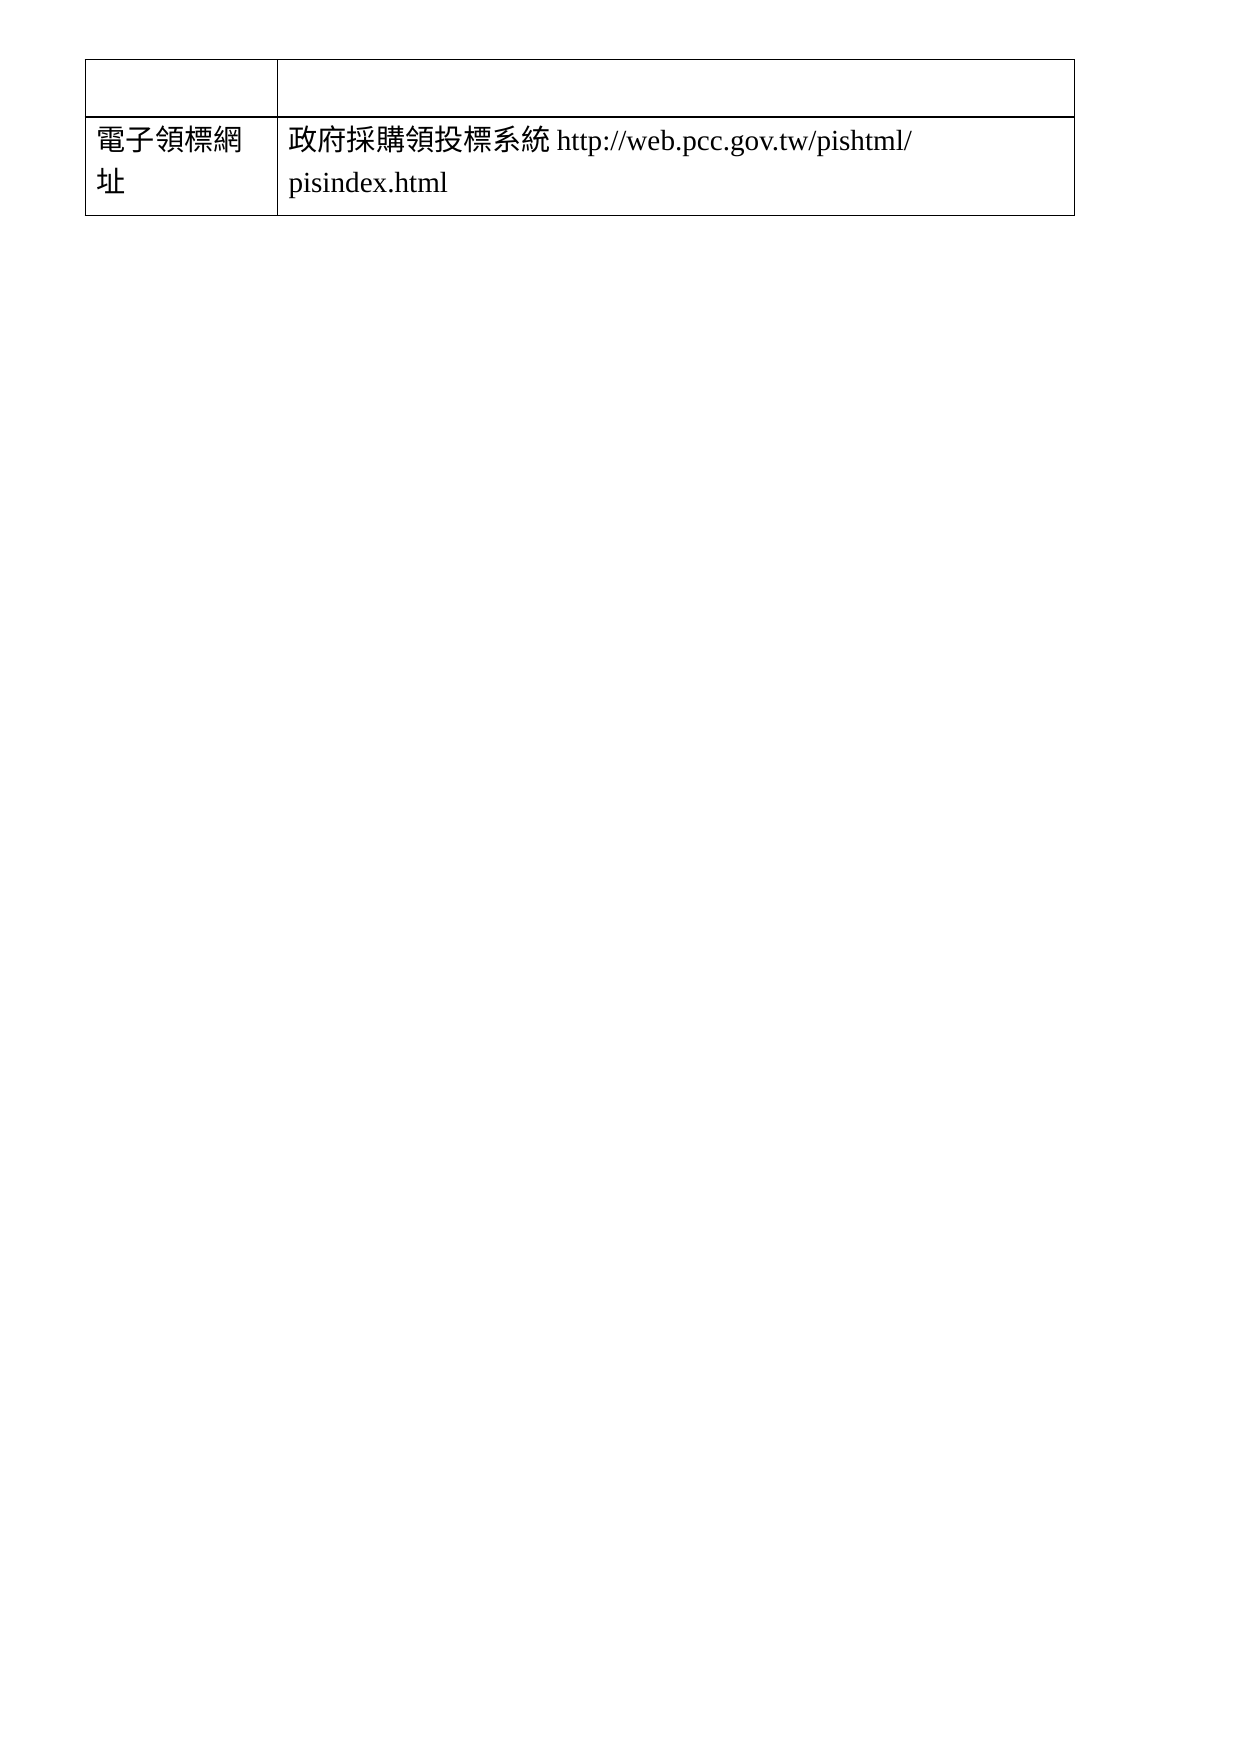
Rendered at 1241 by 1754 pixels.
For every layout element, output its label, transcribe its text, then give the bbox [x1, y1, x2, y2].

table_cell 政府採購領投標系統http://web.pcc.gov.tw/pishtml/pisindex.html [278, 118, 1074, 215]
table_cell [278, 60, 1074, 116]
table_cell 電子領標網址 [86, 118, 277, 215]
table_cell [86, 60, 277, 116]
